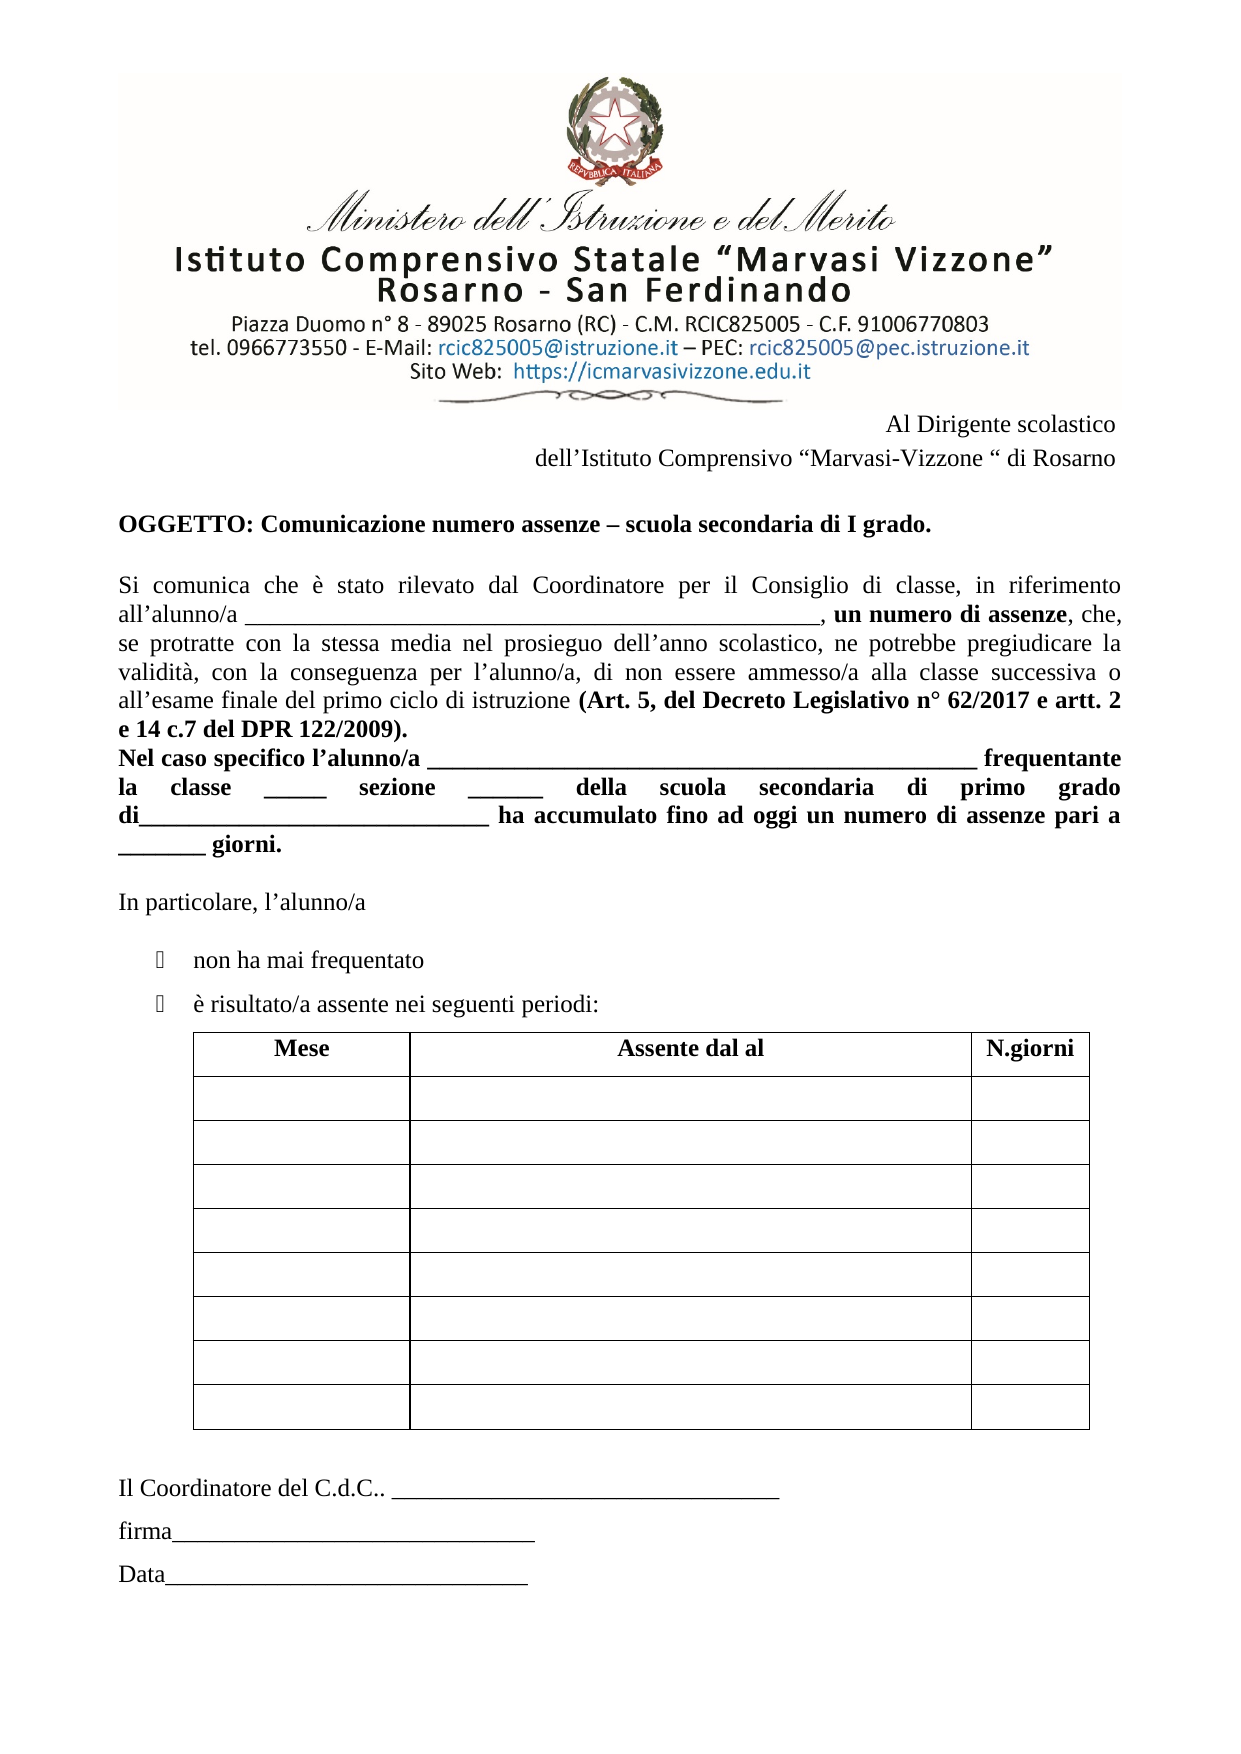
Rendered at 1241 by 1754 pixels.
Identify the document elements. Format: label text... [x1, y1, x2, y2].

table_cell [194, 1209, 409, 1252]
table_cell [411, 1341, 971, 1384]
table_cell [411, 1209, 971, 1252]
table_cell [411, 1297, 971, 1340]
table_cell [411, 1253, 971, 1296]
table_cell [972, 1209, 1089, 1252]
table_cell [194, 1165, 409, 1208]
list non ha mai frequentato [156, 946, 1122, 974]
table_cell [194, 1341, 409, 1384]
table_cell [411, 1165, 971, 1208]
text firma_____________________________ [118, 1516, 1122, 1544]
text Al Dirigente scolastico [118, 410, 1122, 438]
table_cell [194, 1297, 409, 1340]
table_cell [972, 1297, 1089, 1340]
table_header N.giorni [972, 1033, 1089, 1076]
list è risultato/a assente nei seguenti periodi: [156, 989, 1122, 1017]
table_cell [194, 1385, 409, 1428]
table_cell [972, 1341, 1089, 1384]
text Data_____________________________ [118, 1559, 1122, 1588]
text Si comunica che è stato rilevato dal Coordinatore per il Consiglio di classe, in riferimento all’alunno/a ______________________________________________, un numero di assenze, che, se protratte con la stessa media nel prosieguo dell’anno scolastico, ne potrebbe pregiudicare la validità, con la conseguenza per l’alunno/a, di non essere ammesso/a alla classe successiva o all’esame finale del primo ciclo di istruzione (Art. 5, del Decreto Legislativo n° 62/2017 e artt. 2 e 14 c.7 del DPR 122/2009). [118, 570, 1122, 743]
table_cell [411, 1077, 971, 1120]
text Nel caso specifico l’alunno/a ____________________________________________ frequentante la classe _____ sezione ______ della scuola secondaria di primo grado di____________________________ ha accumulato fino ad oggi un numero di assenze pari a _______ giorni. [118, 743, 1122, 858]
table_header Mese [194, 1033, 409, 1076]
table_cell [972, 1385, 1089, 1428]
text OGGETTO: Comunicazione numero assenze – scuola secondaria di I grado. [118, 509, 1122, 537]
text In particolare, l’alunno/a [118, 887, 1122, 915]
table_cell [972, 1253, 1089, 1296]
table_cell [972, 1121, 1089, 1164]
text Il Coordinatore del C.d.C.. _______________________________ [118, 1473, 1122, 1501]
table_cell [411, 1121, 971, 1164]
table_cell [972, 1077, 1089, 1120]
table_cell [411, 1385, 971, 1428]
table_cell [972, 1165, 1089, 1208]
text dell’Istituto Comprensivo “Marvasi-Vizzone “ di Rosarno [118, 443, 1122, 471]
table_cell [194, 1077, 409, 1120]
table_header Assente dal al [411, 1033, 971, 1076]
table_cell [194, 1253, 409, 1296]
table_cell [194, 1121, 409, 1164]
